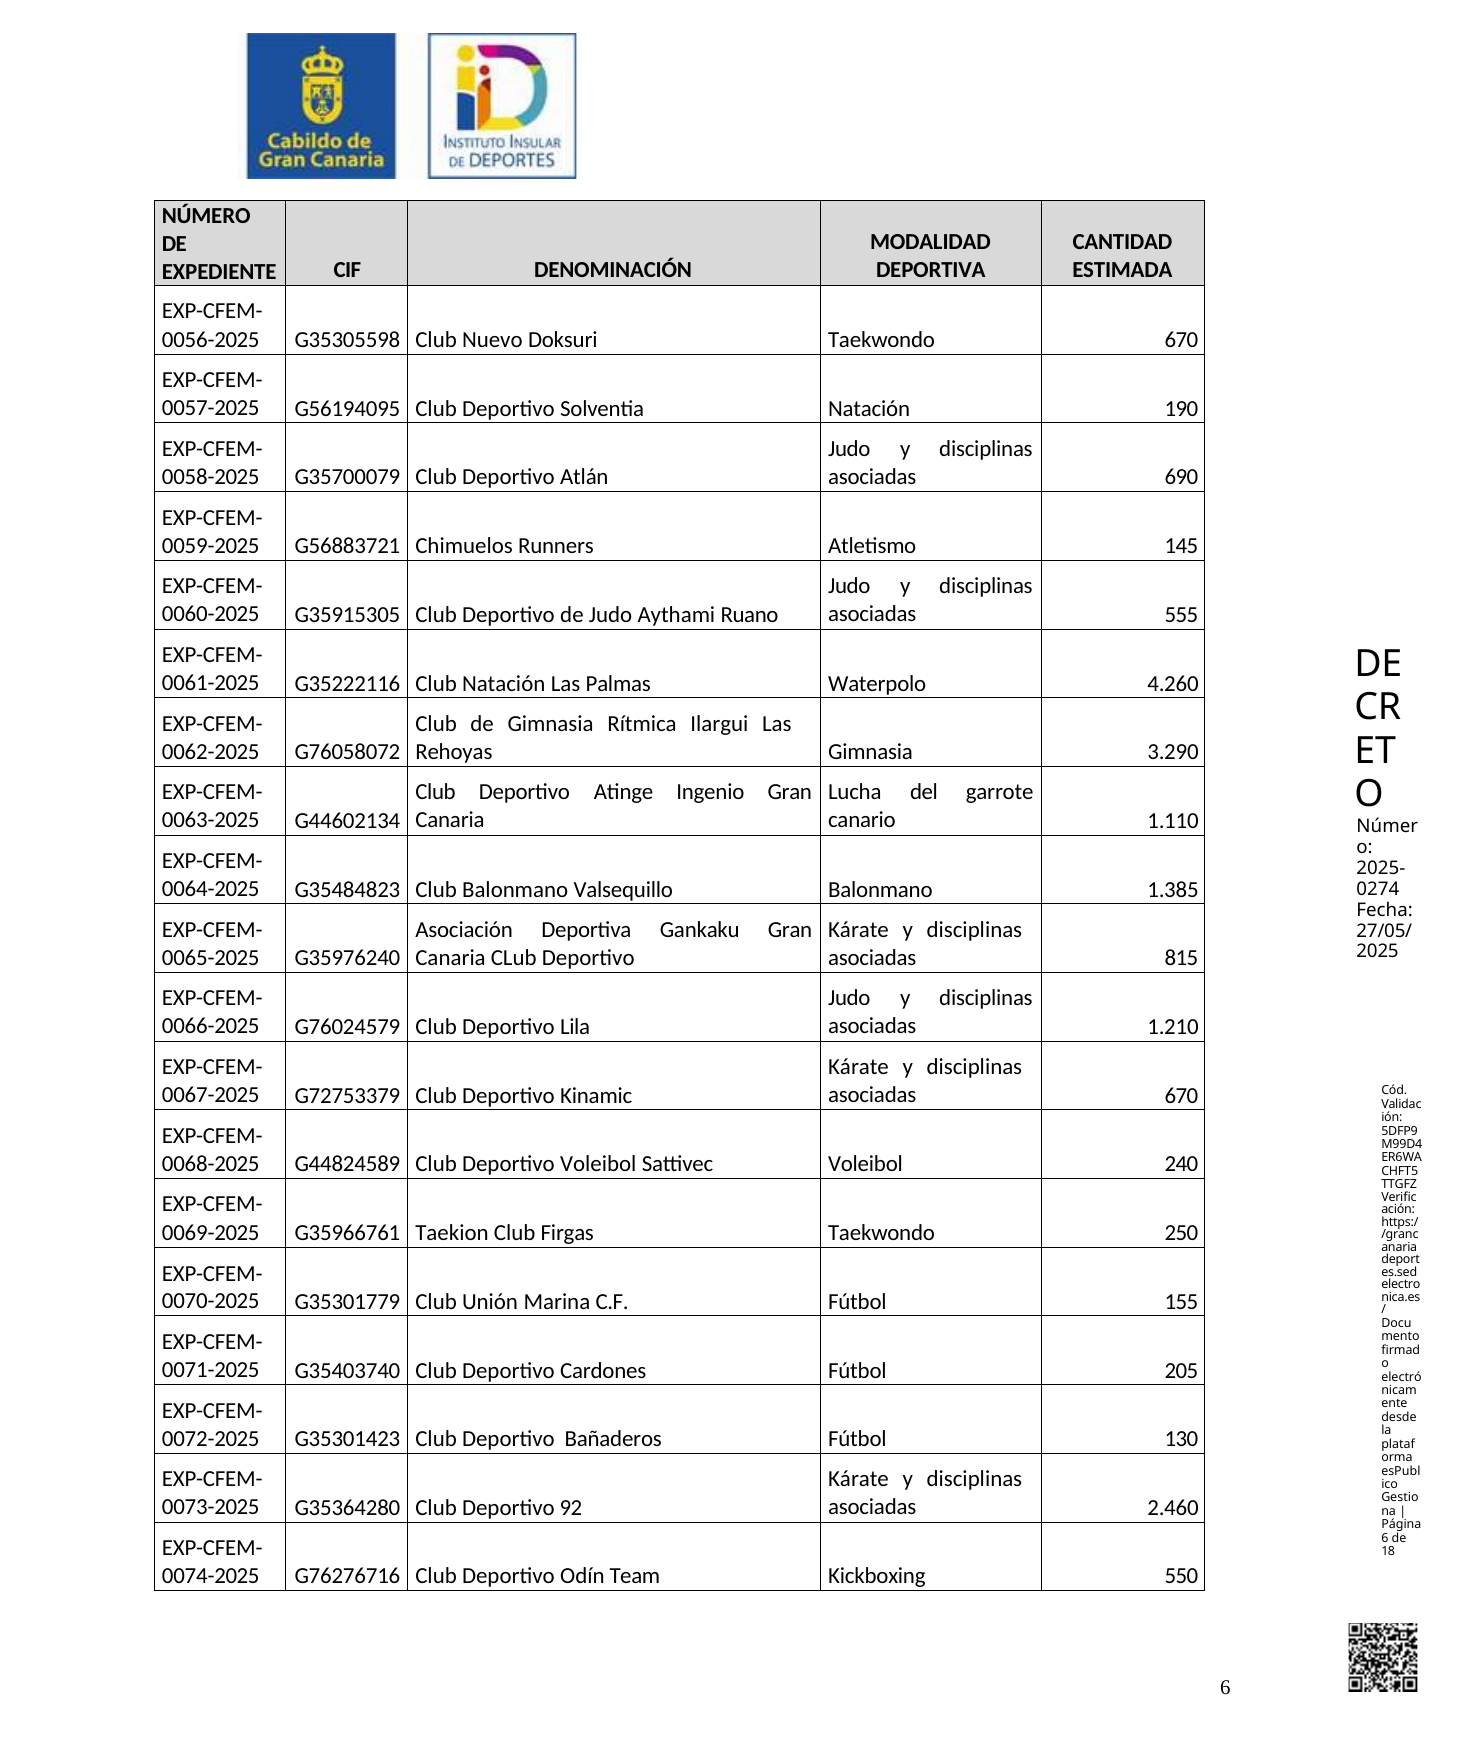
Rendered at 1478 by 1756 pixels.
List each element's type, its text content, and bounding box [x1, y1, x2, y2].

table_cell Fútbol [821, 1385, 1041, 1453]
table_cell Taekwondo [821, 286, 1041, 354]
table_cell Lucha del garrote canario [821, 767, 1041, 834]
table_cell G35976240 [286, 904, 407, 972]
table_cell 550 [1042, 1523, 1204, 1590]
table_cell 190 [1042, 355, 1204, 422]
table_cell 130 [1042, 1385, 1204, 1453]
table_cell Club de Gimnasia Rítmica Ilargui Las Rehoyas [408, 698, 820, 766]
table_cell Kárate y disciplinas asociadas [821, 1042, 1041, 1109]
table_cell EXP-CFEM- 0058-2025 [155, 423, 285, 491]
table_cell 3.290 [1042, 698, 1204, 766]
table_cell Club Deportivo Kinamic [408, 1042, 820, 1109]
table_cell G35301423 [286, 1385, 407, 1453]
table_cell Club Deportivo Atlán [408, 423, 820, 491]
table_cell Voleibol [821, 1110, 1041, 1178]
table_cell EXP-CFEM- 0065-2025 [155, 904, 285, 972]
table_cell G76024579 [286, 973, 407, 1041]
text Documento firmado electrónicamente desde la plataforma esPublico Gestiona | Página 6 de 18 [1381, 1316, 1422, 1558]
table_cell EXP-CFEM- 0067-2025 [155, 1042, 285, 1109]
table_cell G35301779 [286, 1248, 407, 1315]
table_cell 1.110 [1042, 767, 1204, 834]
table_cell EXP-CFEM- 0059-2025 [155, 492, 285, 560]
table_cell 205 [1042, 1316, 1204, 1384]
table_cell Kárate y disciplinas asociadas [821, 904, 1041, 972]
table_cell 2.460 [1042, 1454, 1204, 1522]
table_cell Club Deportivo de Judo Aythami Ruano [408, 561, 820, 628]
table_cell Judo y disciplinas asociadas [821, 561, 1041, 628]
table_cell EXP-CFEM- 0073-2025 [155, 1454, 285, 1522]
table_cell Kickboxing [821, 1523, 1041, 1590]
table_cell EXP-CFEM- 0074-2025 [155, 1523, 285, 1590]
table_cell Waterpolo [821, 630, 1041, 697]
text Cód. Validación: 5DFP9M99D4ER6WACHFT5TTGFZ [1381, 1084, 1422, 1191]
table_cell Club Deportivo Lila [408, 973, 820, 1041]
table_cell G35700079 [286, 423, 407, 491]
table_cell Atletismo [821, 492, 1041, 560]
table_cell Club Balonmano Valsequillo [408, 836, 820, 903]
table_cell EXP-CFEM- 0057-2025 [155, 355, 285, 422]
table_cell Taekwondo [821, 1179, 1041, 1247]
table_cell 155 [1042, 1248, 1204, 1315]
table_cell 145 [1042, 492, 1204, 560]
table_cell Taekion Club Firgas [408, 1179, 820, 1247]
table_header DENOMINACIÓN [408, 201, 820, 285]
table_cell Club Deportivo Cardones [408, 1316, 820, 1384]
table_cell Judo y disciplinas asociadas [821, 423, 1041, 491]
table_cell G44824589 [286, 1110, 407, 1178]
table_cell 815 [1042, 904, 1204, 972]
table_cell EXP-CFEM- 0061-2025 [155, 630, 285, 697]
table_cell Club Deportivo Voleibol Sattivec [408, 1110, 820, 1178]
table_cell Club Deportivo Bañaderos [408, 1385, 820, 1453]
table_cell 250 [1042, 1179, 1204, 1247]
table_cell EXP-CFEM- 0070-2025 [155, 1248, 285, 1315]
text Número: 2025-0274 Fecha: 27/05/2025 [1356, 816, 1421, 962]
table_header MODALIDAD DEPORTIVA [821, 201, 1041, 285]
table_cell 670 [1042, 1042, 1204, 1109]
table_cell 1.385 [1042, 836, 1204, 903]
table_cell Club Natación Las Palmas [408, 630, 820, 697]
table_cell G35484823 [286, 836, 407, 903]
table_cell G76058072 [286, 698, 407, 766]
table_cell EXP-CFEM- 0063-2025 [155, 767, 285, 834]
table_cell G56883721 [286, 492, 407, 560]
table_cell G35915305 [286, 561, 407, 628]
table_cell G35305598 [286, 286, 407, 354]
table_cell EXP-CFEM- 0060-2025 [155, 561, 285, 628]
table_cell G44602134 [286, 767, 407, 834]
table_cell EXP-CFEM- 0066-2025 [155, 973, 285, 1041]
table_header NÚMERO DE EXPEDIENTE [155, 201, 285, 285]
table_cell Chimuelos Runners [408, 492, 820, 560]
table_cell Club Deportivo Odín Team [408, 1523, 820, 1590]
table_cell Kárate y disciplinas asociadas [821, 1454, 1041, 1522]
table_cell Fútbol [821, 1248, 1041, 1315]
table_cell Natación [821, 355, 1041, 422]
table_cell EXP-CFEM- 0056-2025 [155, 286, 285, 354]
table_cell G35222116 [286, 630, 407, 697]
table_cell EXP-CFEM- 0062-2025 [155, 698, 285, 766]
table_cell Balonmano [821, 836, 1041, 903]
table_cell Club Deportivo Atinge Ingenio Gran Canaria [408, 767, 820, 834]
table_cell EXP-CFEM- 0071-2025 [155, 1316, 285, 1384]
table_cell Judo y disciplinas asociadas [821, 973, 1041, 1041]
table_cell Club Deportivo Solventia [408, 355, 820, 422]
table_cell 240 [1042, 1110, 1204, 1178]
table_cell EXP-CFEM- 0072-2025 [155, 1385, 285, 1453]
table_cell G56194095 [286, 355, 407, 422]
table_cell 4.260 [1042, 630, 1204, 697]
table_cell Club Nuevo Doksuri [408, 286, 820, 354]
table_cell Club Deportivo 92 [408, 1454, 820, 1522]
table_cell G76276716 [286, 1523, 407, 1590]
table_cell Asociación Deportiva Gankaku Gran Canaria CLub Deportivo [408, 904, 820, 972]
table_cell G35966761 [286, 1179, 407, 1247]
table_cell Fútbol [821, 1316, 1041, 1384]
table_cell G72753379 [286, 1042, 407, 1109]
table_cell G35364280 [286, 1454, 407, 1522]
table_cell EXP-CFEM- 0064-2025 [155, 836, 285, 903]
text DECRETO [1354, 641, 1421, 816]
table_header CIF [286, 201, 407, 285]
text Verificación: https://grancanariadeportes.sedelectronica.es/ [1381, 1191, 1422, 1316]
table_cell Club Unión Marina C.F. [408, 1248, 820, 1315]
table_cell EXP-CFEM- 0069-2025 [155, 1179, 285, 1247]
table_cell 690 [1042, 423, 1204, 491]
table_cell Gimnasia [821, 698, 1041, 766]
table_header CANTIDAD ESTIMADA [1042, 201, 1204, 285]
table_cell EXP-CFEM- 0068-2025 [155, 1110, 285, 1178]
table_cell G35403740 [286, 1316, 407, 1384]
table_cell 555 [1042, 561, 1204, 628]
table_cell 1.210 [1042, 973, 1204, 1041]
table_cell 670 [1042, 286, 1204, 354]
